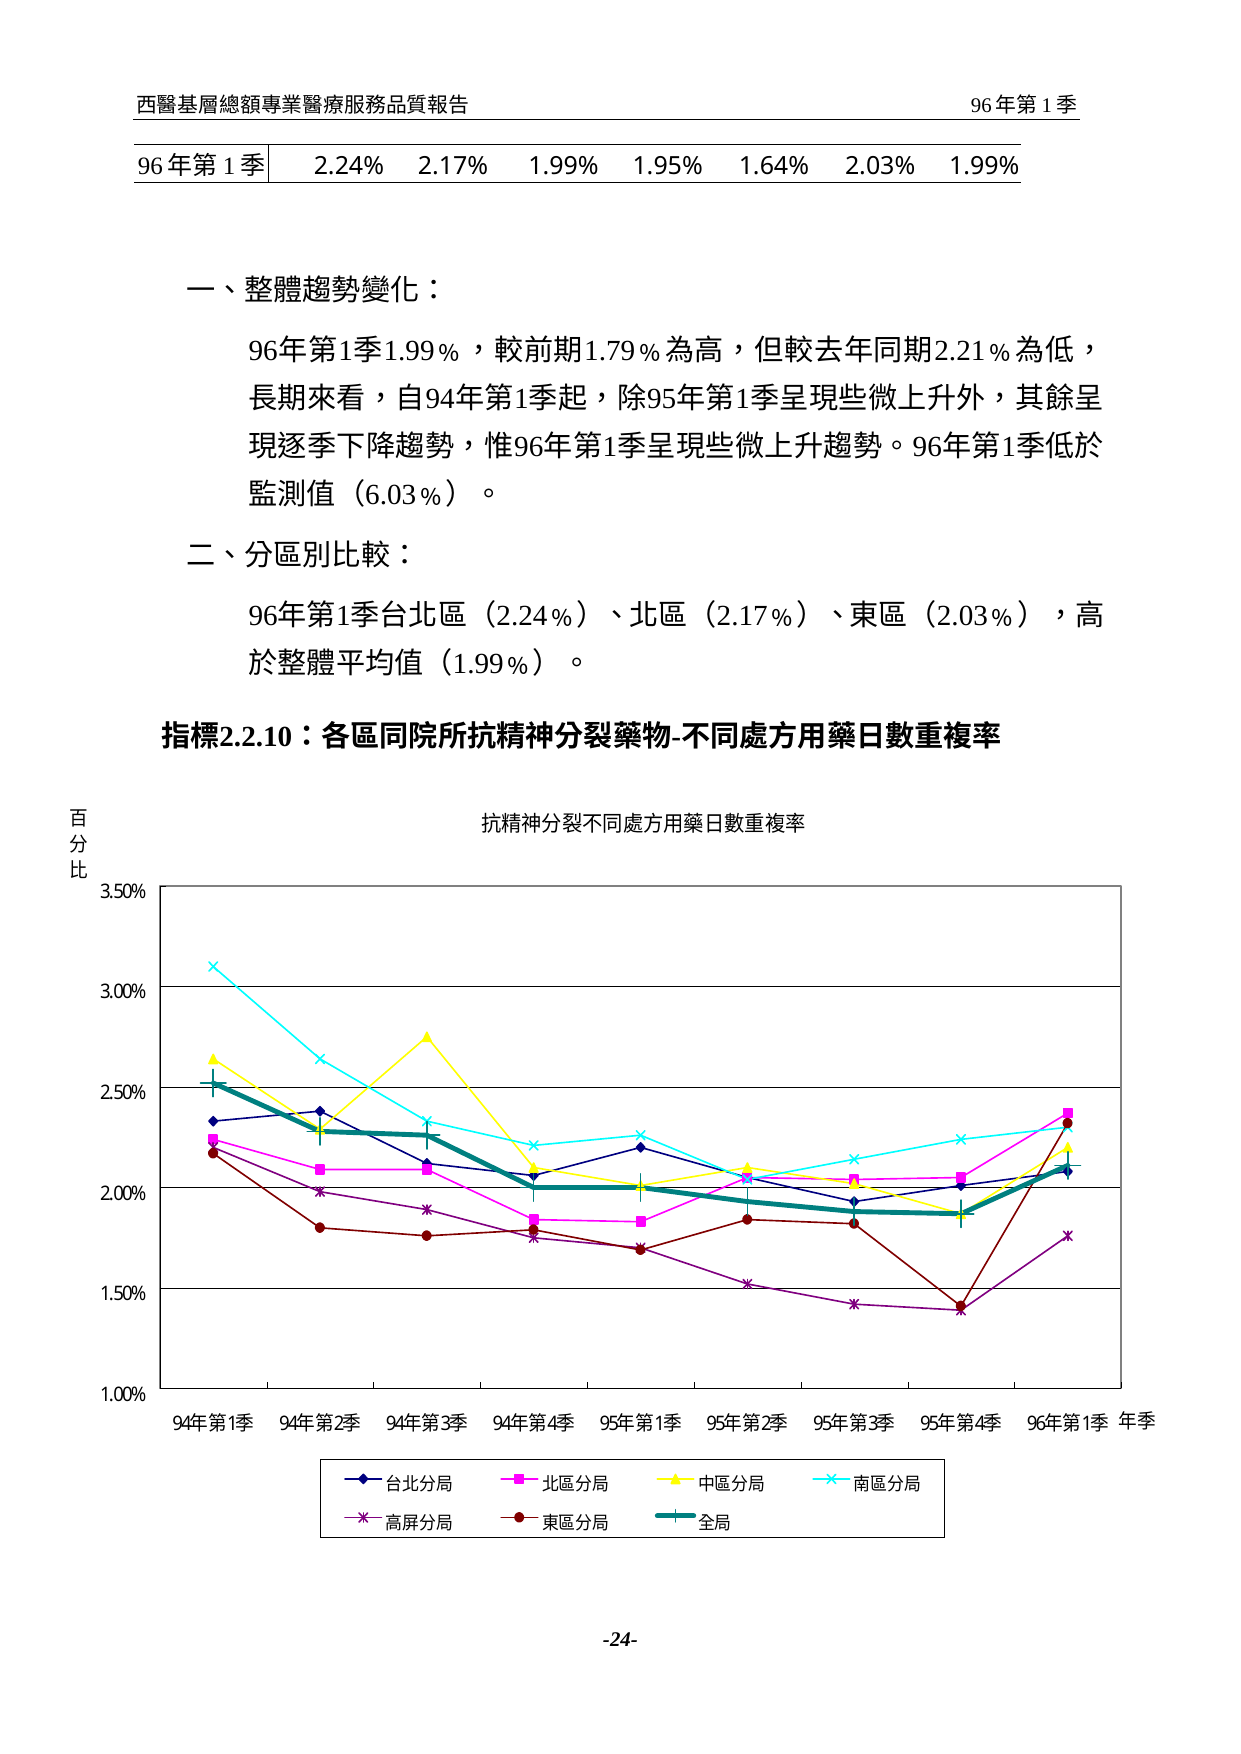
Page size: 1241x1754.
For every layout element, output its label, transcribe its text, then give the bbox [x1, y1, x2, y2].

text 96年第1季1.99﹪，較前期1.79﹪為高，但較去年同期2.21﹪為低，長期來看，自94年第1季起，除95年第1季呈現些微上升外，其餘呈現逐季下降趨勢，惟96年第1季呈現些微上升趨勢。96年第1季低於監測值（6.03﹪）。 [248, 322, 1104, 514]
table_cell 1.64% [704, 145, 810, 182]
text 96年第1季台北區（2.24﹪）、北區（2.17﹪）、東區（2.03﹪），高於整體平均值（1.99﹪）。 [248, 587, 1104, 683]
text 二、分區別比較： [186, 527, 1104, 574]
text 指標2.2.10：各區同院所抗精神分裂藥物-不同處方用藥日數重複率 [161, 708, 1104, 756]
table_cell 2.17% [385, 145, 489, 182]
table_cell 1.99% [917, 145, 1021, 182]
table_cell 96年第1季 [134, 145, 268, 182]
text 一、整體趨勢變化： [186, 262, 1104, 310]
table_cell 1.95% [600, 145, 704, 182]
table_cell 2.03% [810, 145, 917, 182]
table_cell 1.99% [490, 145, 600, 182]
table_cell 2.24% [269, 145, 385, 182]
